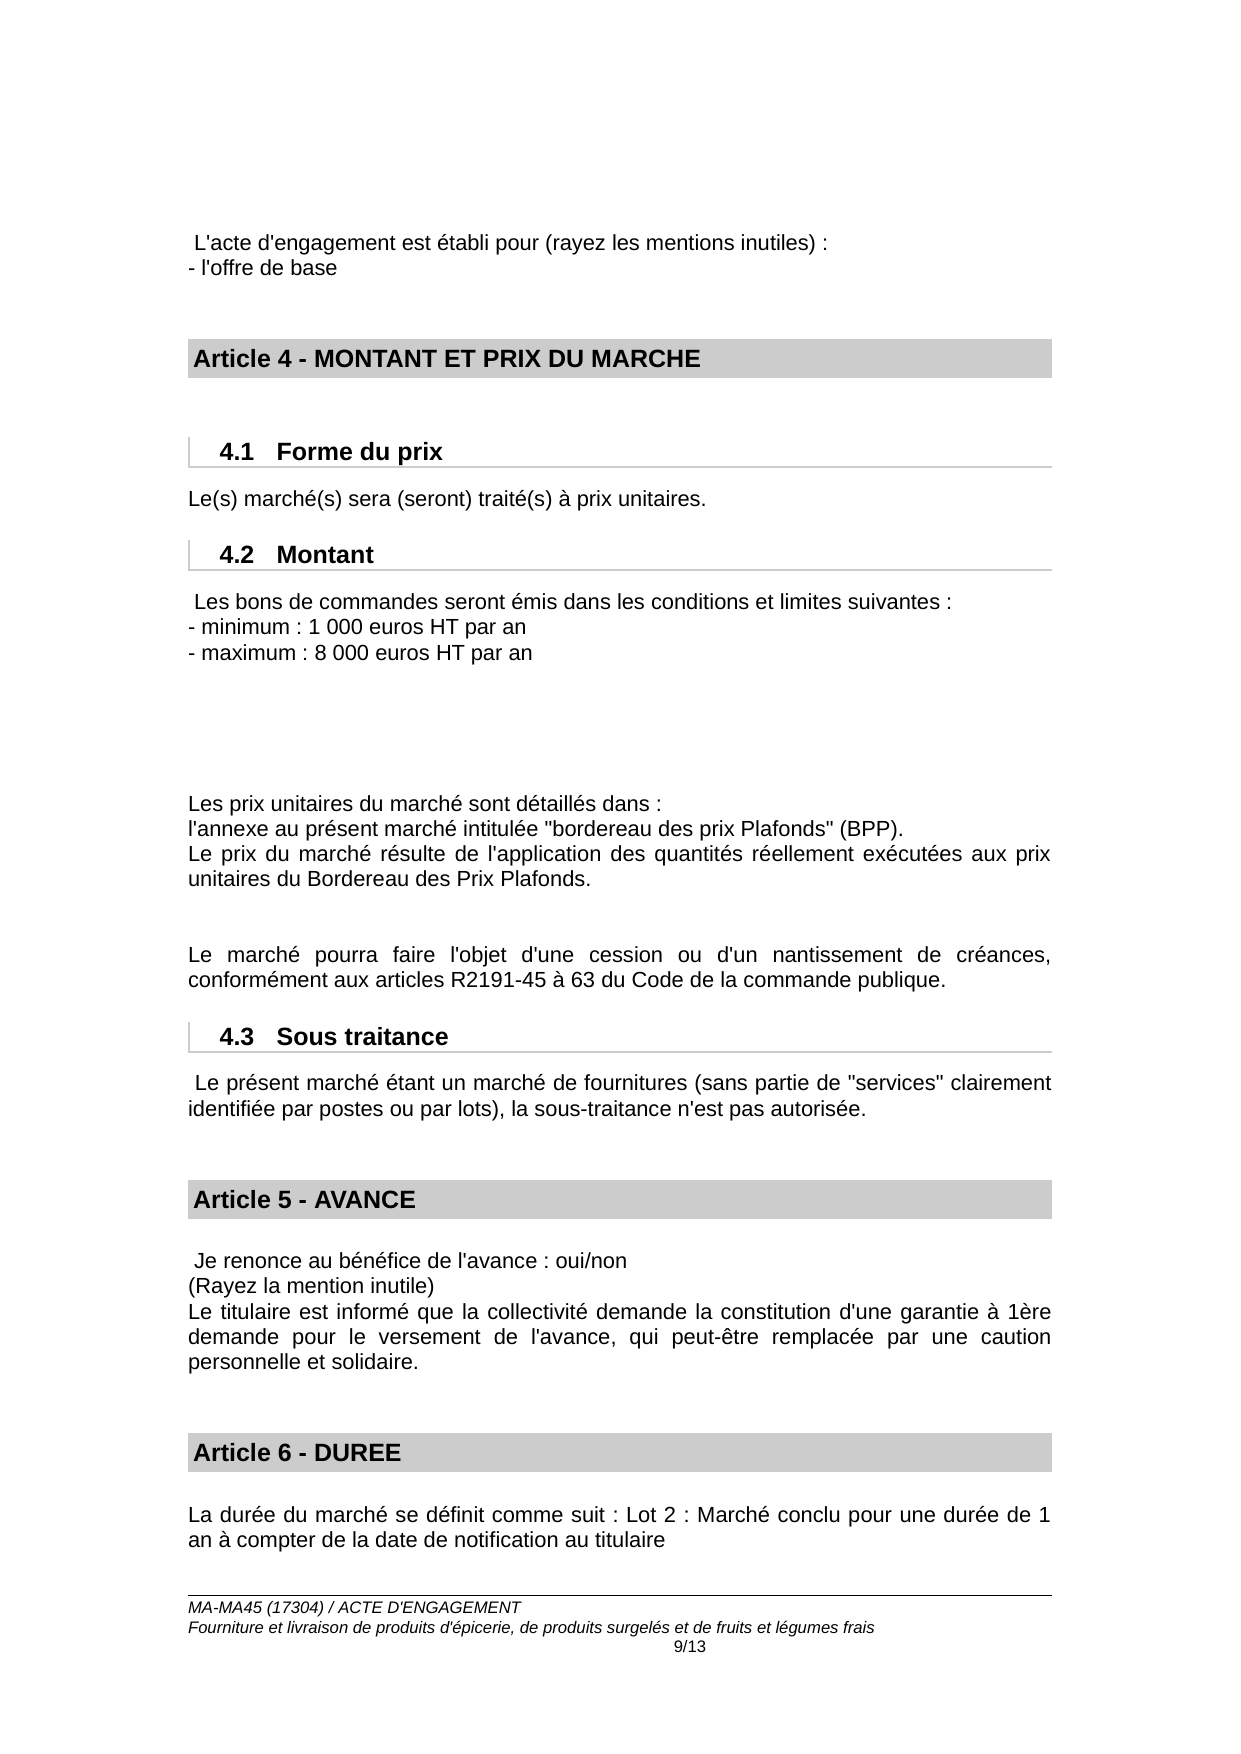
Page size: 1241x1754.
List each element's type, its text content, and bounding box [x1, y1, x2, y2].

subtitle AVANCE [190, 1182, 1050, 1217]
text Le marché pourra faire l'objet d'une cession ou d'un nantissement de créances, conformément aux articles R2191-45 à 63 du Code de la commande publique. [188, 942, 1052, 992]
text Le prix du marché résulte de l'application des quantités réellement exécutées aux prix unitaires du Bordereau des Prix Plafonds. [188, 841, 1052, 891]
subtitle MONTANT ET PRIX DU MARCHE [190, 342, 1050, 376]
text Le(s) marché(s) sera (seront) traité(s) à prix unitaires. [188, 486, 1052, 511]
text - minimum : 1 000 euros HT par an [188, 614, 1052, 639]
text - l'offre de base [188, 255, 1052, 280]
text Le titulaire est informé que la collectivité demande la constitution d'une garantie à 1ère demande pour le versement de l'avance, qui peut-être remplacée par une caution personnelle et solidaire. [188, 1299, 1052, 1374]
subtitle Sous traitance [190, 1022, 1052, 1051]
text l'annexe au présent marché intitulée "bordereau des prix Plafonds" (BPP). [188, 816, 1052, 841]
text (Rayez la mention inutile) [188, 1273, 1052, 1299]
text Je renonce au bénéfice de l'avance : oui/non [188, 1248, 1052, 1273]
text L'acte d'engagement est établi pour (rayez les mentions inutiles) : [188, 230, 1052, 255]
subtitle Forme du prix [190, 437, 1052, 466]
text Le présent marché étant un marché de fournitures (sans partie de "services" clairement identifiée par postes ou par lots), la sous-traitance n'est pas autorisée. [188, 1070, 1052, 1121]
text La durée du marché se définit comme suit : Lot 2 : Marché conclu pour une durée de 1 an à compter de la date de notification au titulaire [188, 1502, 1052, 1552]
text Les bons de commandes seront émis dans les conditions et limites suivantes : [188, 589, 1052, 614]
subtitle Montant [190, 540, 1052, 569]
subtitle DUREE [190, 1436, 1050, 1470]
text Les prix unitaires du marché sont détaillés dans : [188, 791, 1052, 816]
text - maximum : 8 000 euros HT par an [188, 639, 1052, 664]
